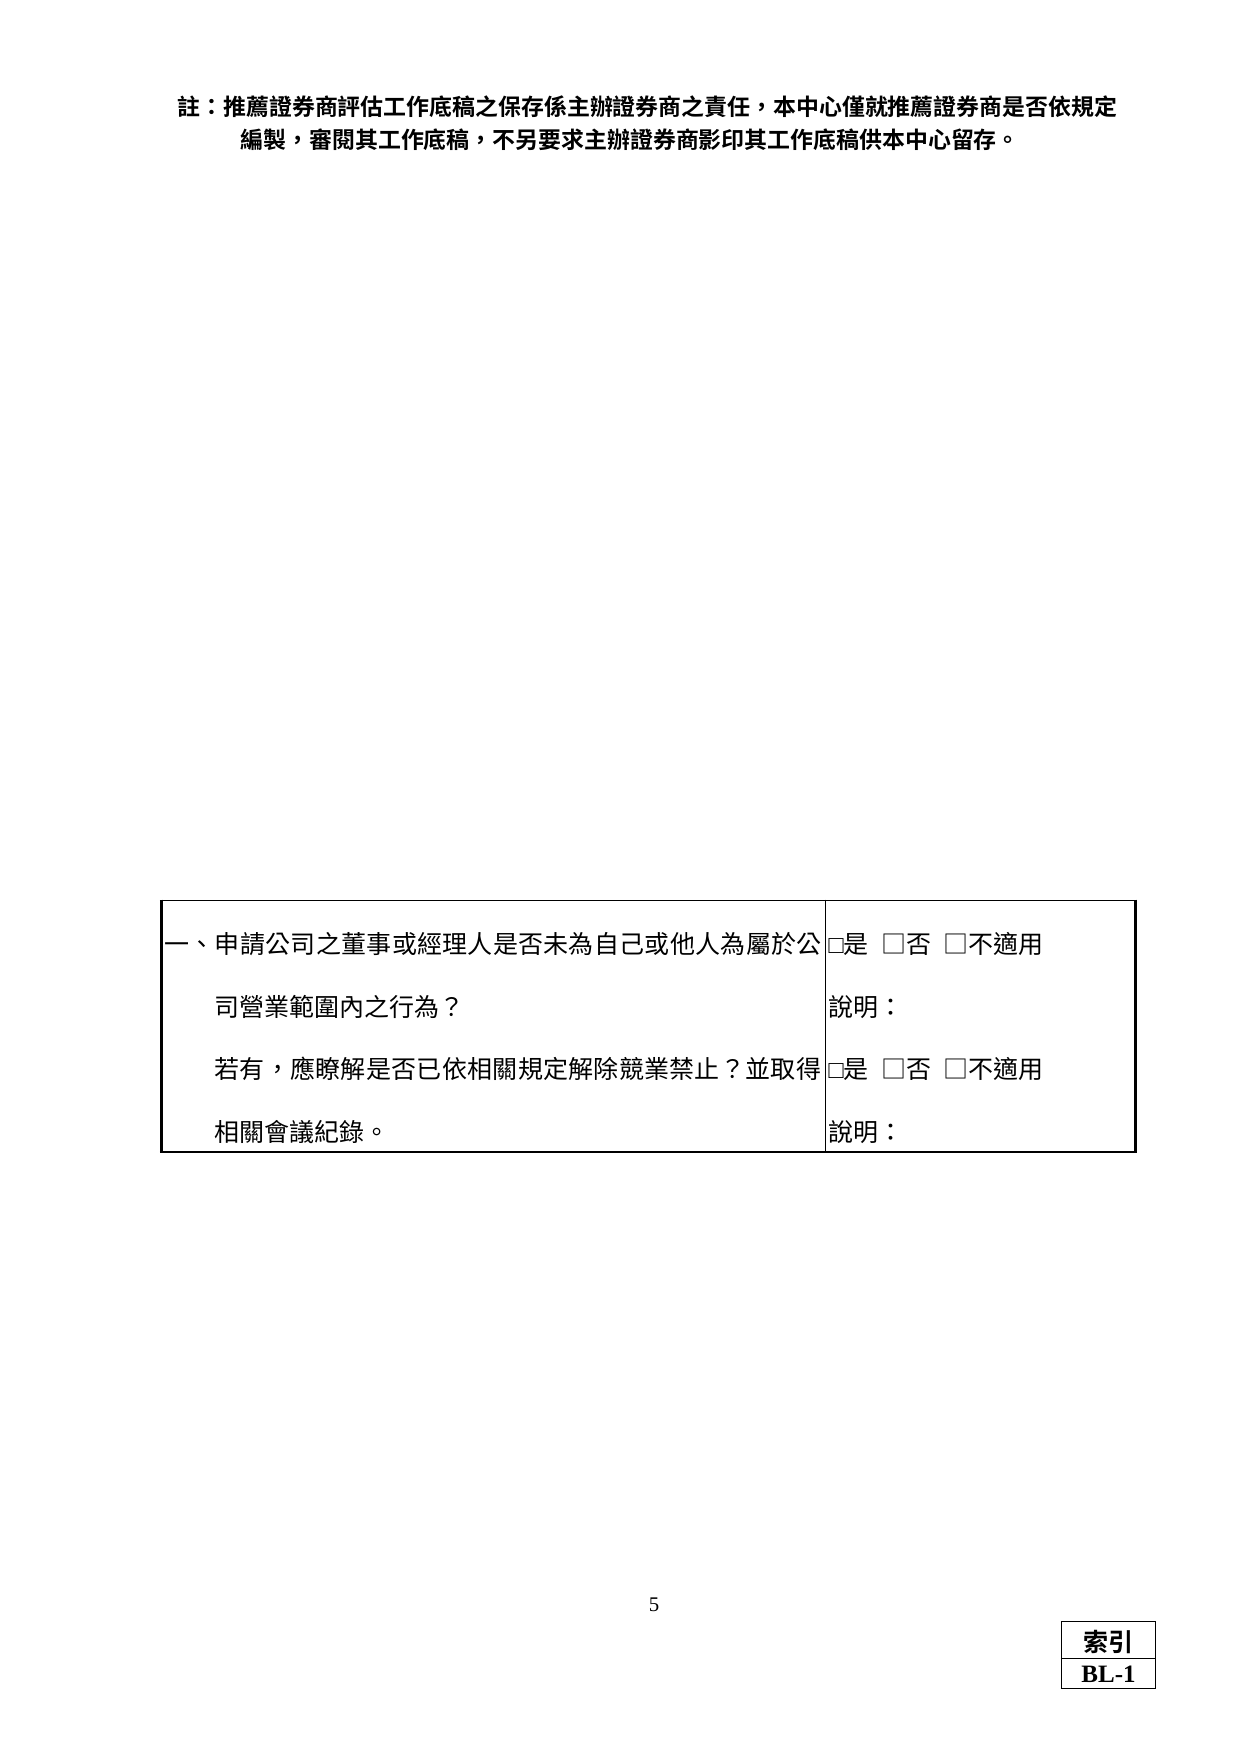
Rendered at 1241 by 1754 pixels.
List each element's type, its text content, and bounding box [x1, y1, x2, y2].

table_cell □是 □否 □不適用 說明： □是 □否 □不適用 說明： [826, 901, 1134, 1151]
table_cell 一、申請公司之董事或經理人是否未為自己或他人為屬於公司營業範圍內之行為？ 若有，應瞭解是否已依相關規定解除競業禁止？並取得相關會議紀錄。 [163, 901, 825, 1151]
